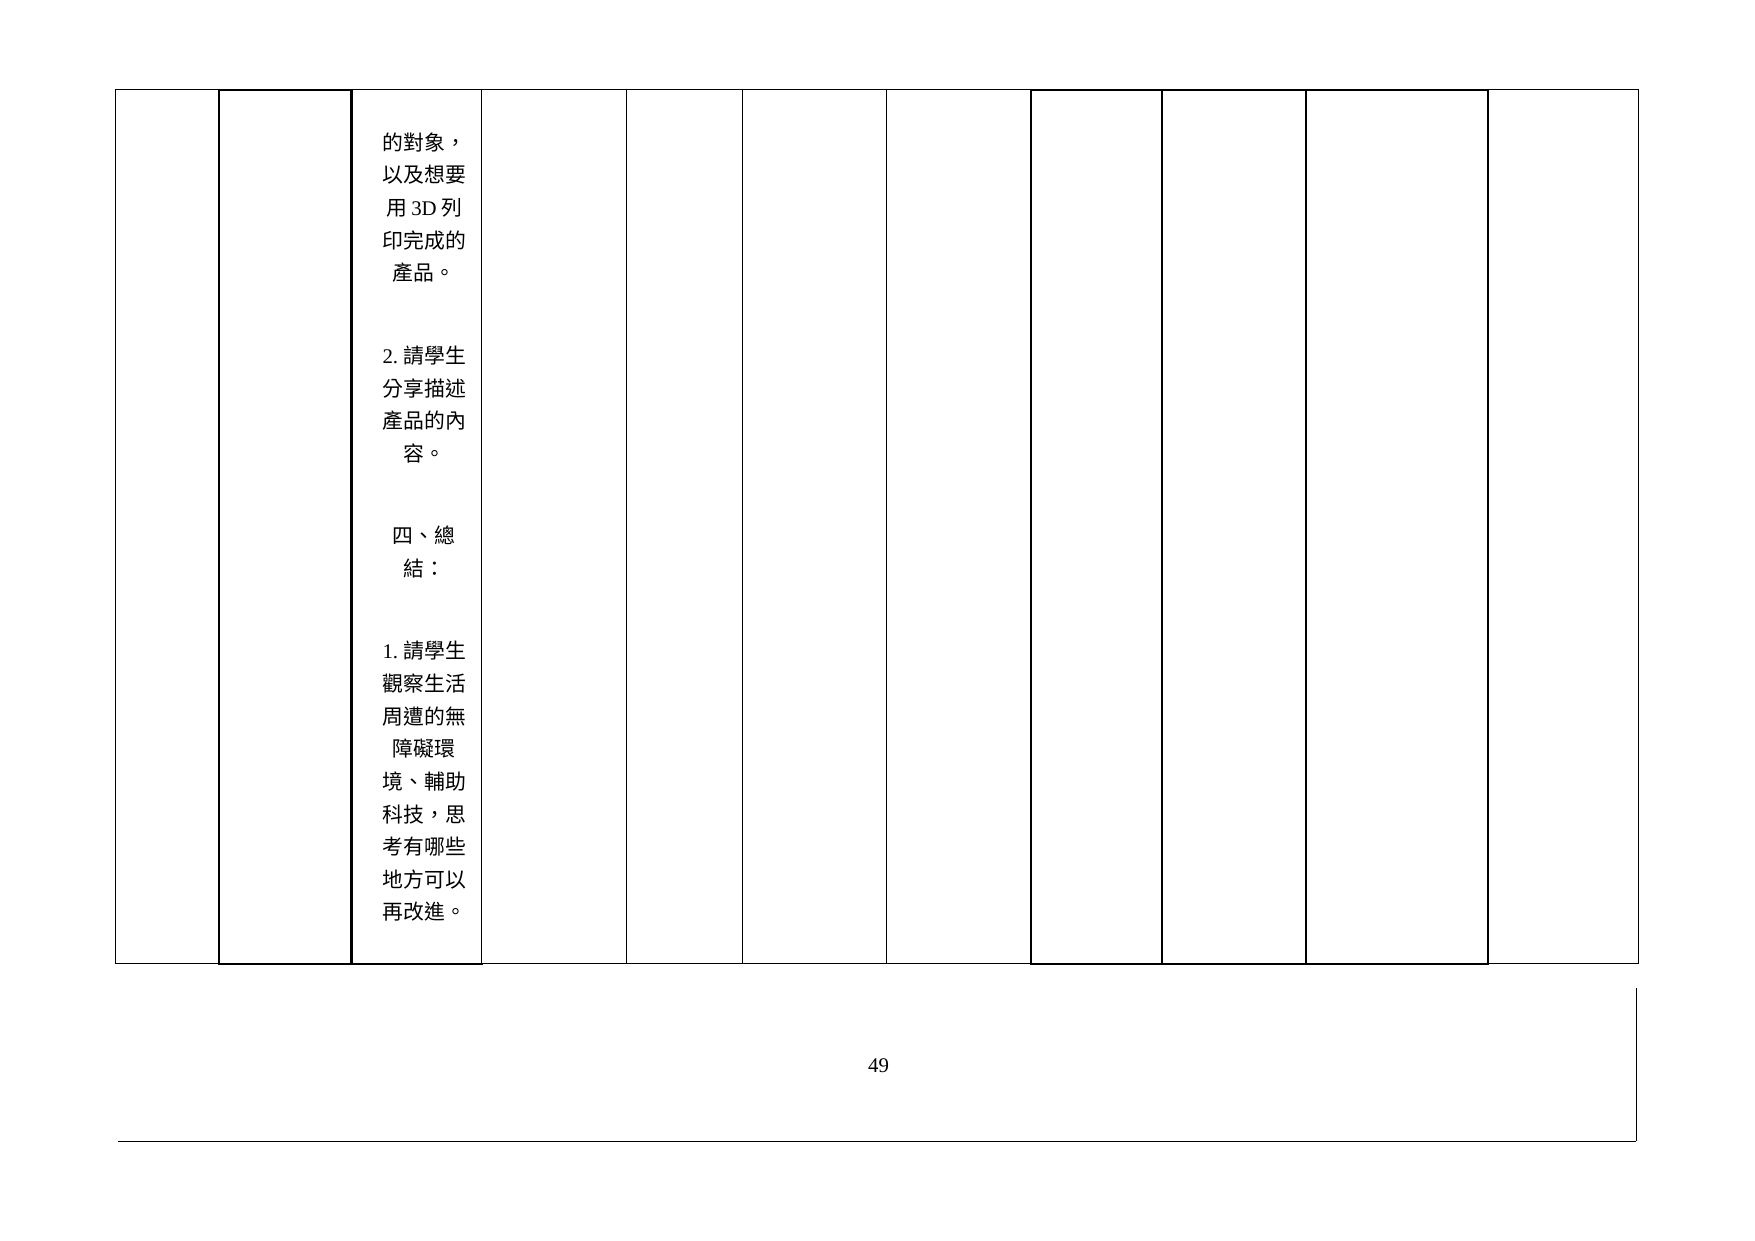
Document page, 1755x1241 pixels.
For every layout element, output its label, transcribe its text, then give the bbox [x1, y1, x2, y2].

table_cell [627, 90, 742, 963]
table_cell [1163, 91, 1305, 963]
table_cell [482, 90, 626, 963]
table_cell [1032, 91, 1161, 963]
table_cell [887, 90, 1030, 963]
table_cell [1307, 91, 1487, 963]
table_cell [743, 90, 886, 963]
table_cell [1489, 90, 1638, 963]
table_cell 的對象，以及想要用3D列印完成的產品。 2. 請學生分享描述產品的內容。 四、總結： 1. 請學生觀察生活周遭的無障礙環境、輔助科技，思考有哪些地方可以再改進。 [353, 90, 481, 963]
table_cell [116, 90, 218, 963]
table_cell [220, 91, 350, 963]
